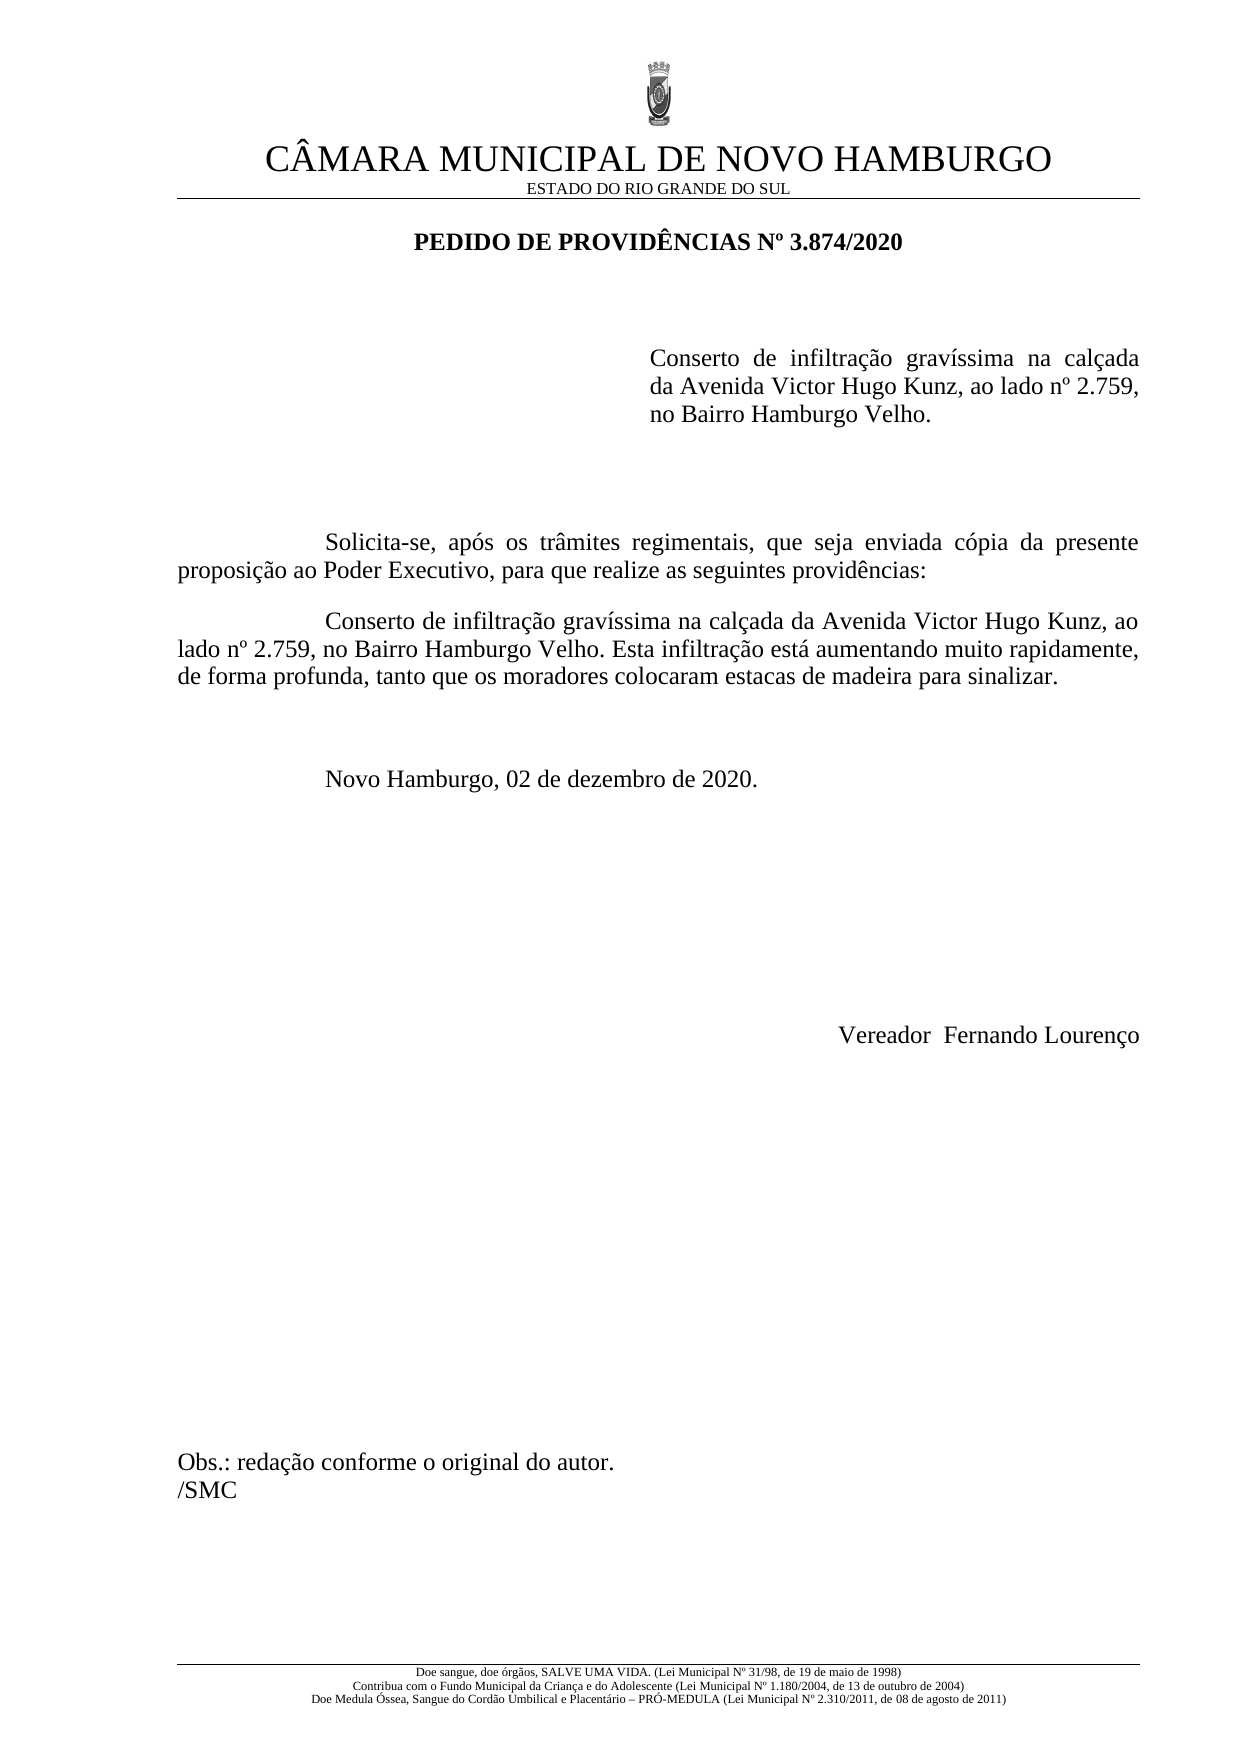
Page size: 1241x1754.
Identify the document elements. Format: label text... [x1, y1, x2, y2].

text Solicita-se, após os trâmites regimentais, que seja enviada cópia da presente proposição ao Poder Executivo, para que realize as seguintes providências: [177, 528, 1140, 583]
text Obs.: redação conforme o original do autor. [177, 1448, 1140, 1476]
text Novo Hamburgo, 02 de dezembro de 2020. [177, 765, 1140, 793]
text /SMC [177, 1476, 1140, 1504]
text Conserto de infiltração gravíssima na calçada da Avenida Victor Hugo Kunz, ao lado nº 2.759, no Bairro Hamburgo Velho. [649, 344, 1140, 428]
text PEDIDO DE PROVIDÊNCIAS Nº 3.874/2020 [177, 228, 1140, 256]
text Conserto de infiltração gravíssima na calçada da Avenida Victor Hugo Kunz, ao lado nº 2.759, no Bairro Hamburgo Velho. Esta infiltração está aumentando muito rapidamente, de forma profunda, tanto que os moradores colocaram estacas de madeira para sinalizar. [177, 607, 1140, 690]
text Vereador Fernando Lourenço [177, 1021, 1140, 1049]
